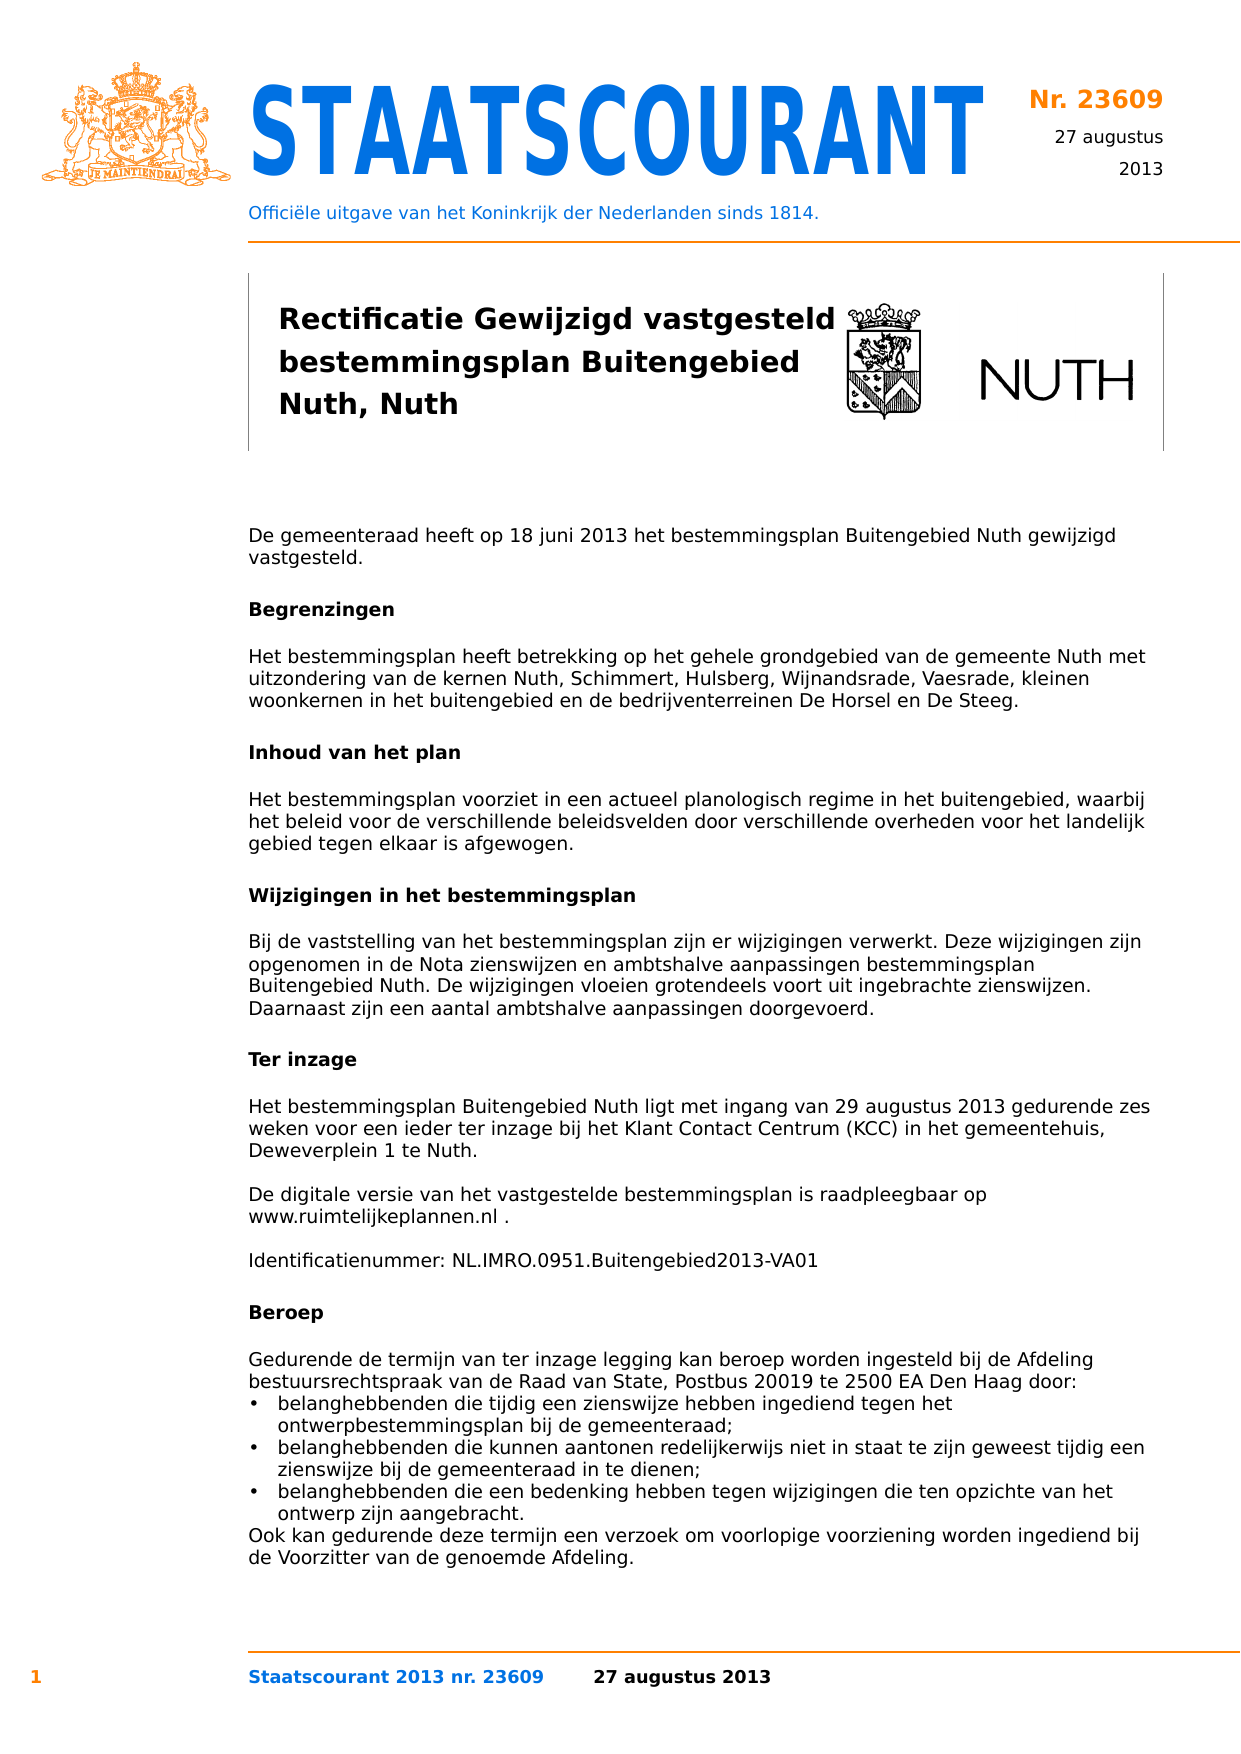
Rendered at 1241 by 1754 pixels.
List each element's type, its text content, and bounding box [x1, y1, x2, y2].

text Het bestemmingsplan Buitengebied Nuth ligt met ingang van 29 augustus 2013 gedurende zes weken voor een ieder ter inzage bij het Klant Contact Centrum (KCC) in het gemeentehuis, Deweverplein 1 te Nuth. [248, 1096, 1163, 1162]
table_cell Officiële uitgave van het Koninkrijk der Nederlanden sinds 1814. [248, 203, 1240, 241]
table_cell 27 augustus [998, 121, 1240, 153]
text Het bestemmingsplan voorziet in een actueel planologisch regime in het buitengebied, waarbij het beleid voor de verschillende beleidsvelden door verschillende overheden voor het landelijk gebied tegen elkaar is afgewogen. [248, 788, 1163, 854]
text Gedurende de termijn van ter inzage legging kan beroep worden ingesteld bij de Afdeling bestuursrechtspraak van de Raad van State, Postbus 20019 te 2500 EA Den Haag door: [248, 1349, 1163, 1393]
table_header [25, 62, 248, 241]
text De gemeenteraad heeft op 18 juni 2013 het bestemmingsplan Buitengebied Nuth gewijzigd vastgesteld. [248, 525, 1163, 569]
text • belanghebbenden die kunnen aantonen redelijkerwijs niet in staat te zijn geweest tijdig een zienswijze bij de gemeenteraad in te dienen; [248, 1437, 1163, 1481]
text Identificatienummer: NL.IMRO.0951.Buitengebied2013-VA01 [248, 1250, 1163, 1272]
subtitle Ter inzage [248, 1049, 1163, 1071]
text Ook kan gedurende deze termijn een verzoek om voorlopige voorziening worden ingediend bij de Voorzitter van de genoemde Afdeling. [248, 1525, 1163, 1569]
table_cell 2013 [998, 153, 1240, 203]
text Bij de vaststelling van het bestemmingsplan zijn er wijzigingen verwerkt. Deze wijzigingen zijn opgenomen in de Nota zienswijzen en ambtshalve aanpassingen bestemmingsplan Buitengebied Nuth. De wijzigingen vloeien grotendeels voort uit ingebrachte zienswijzen. Daarnaast zijn een aantal ambtshalve aanpassingen doorgevoerd. [248, 931, 1163, 1019]
table_header STAATSCOURANT [248, 62, 998, 203]
picture [844, 302, 1134, 421]
text De digitale versie van het vastgestelde bestemmingsplan is raadpleegbaar op www.ruimtelijkeplannen.nl . [248, 1184, 1163, 1228]
subtitle Beroep [248, 1302, 1163, 1324]
subtitle Begrenzingen [248, 599, 1163, 621]
subtitle Inhoud van het plan [248, 742, 1163, 763]
text • belanghebbenden die een bedenking hebben tegen wijzigingen die ten opzichte van het ontwerp zijn aangebracht. [248, 1481, 1163, 1525]
picture [41, 62, 231, 186]
subtitle Wijzigingen in het bestemmingsplan [248, 884, 1163, 906]
text • belanghebbenden die tijdig een zienswijze hebben ingediend tegen het ontwerpbestemmingsplan bij de gemeenteraad; [248, 1393, 1163, 1437]
subtitle Rectificatie Gewijzigd vastgesteld bestemmingsplan Buitengebied Nuth, Nuth [249, 273, 1163, 451]
text Het bestemmingsplan heeft betrekking op het gehele grondgebied van de gemeente Nuth met uitzondering van de kernen Nuth, Schimmert, Hulsberg, Wijnandsrade, Vaesrade, kleinen woonkernen in het buitengebied en de bedrijventerreinen De Horsel en De Steeg. [248, 646, 1163, 712]
table_header Nr. 23609 [998, 62, 1240, 121]
